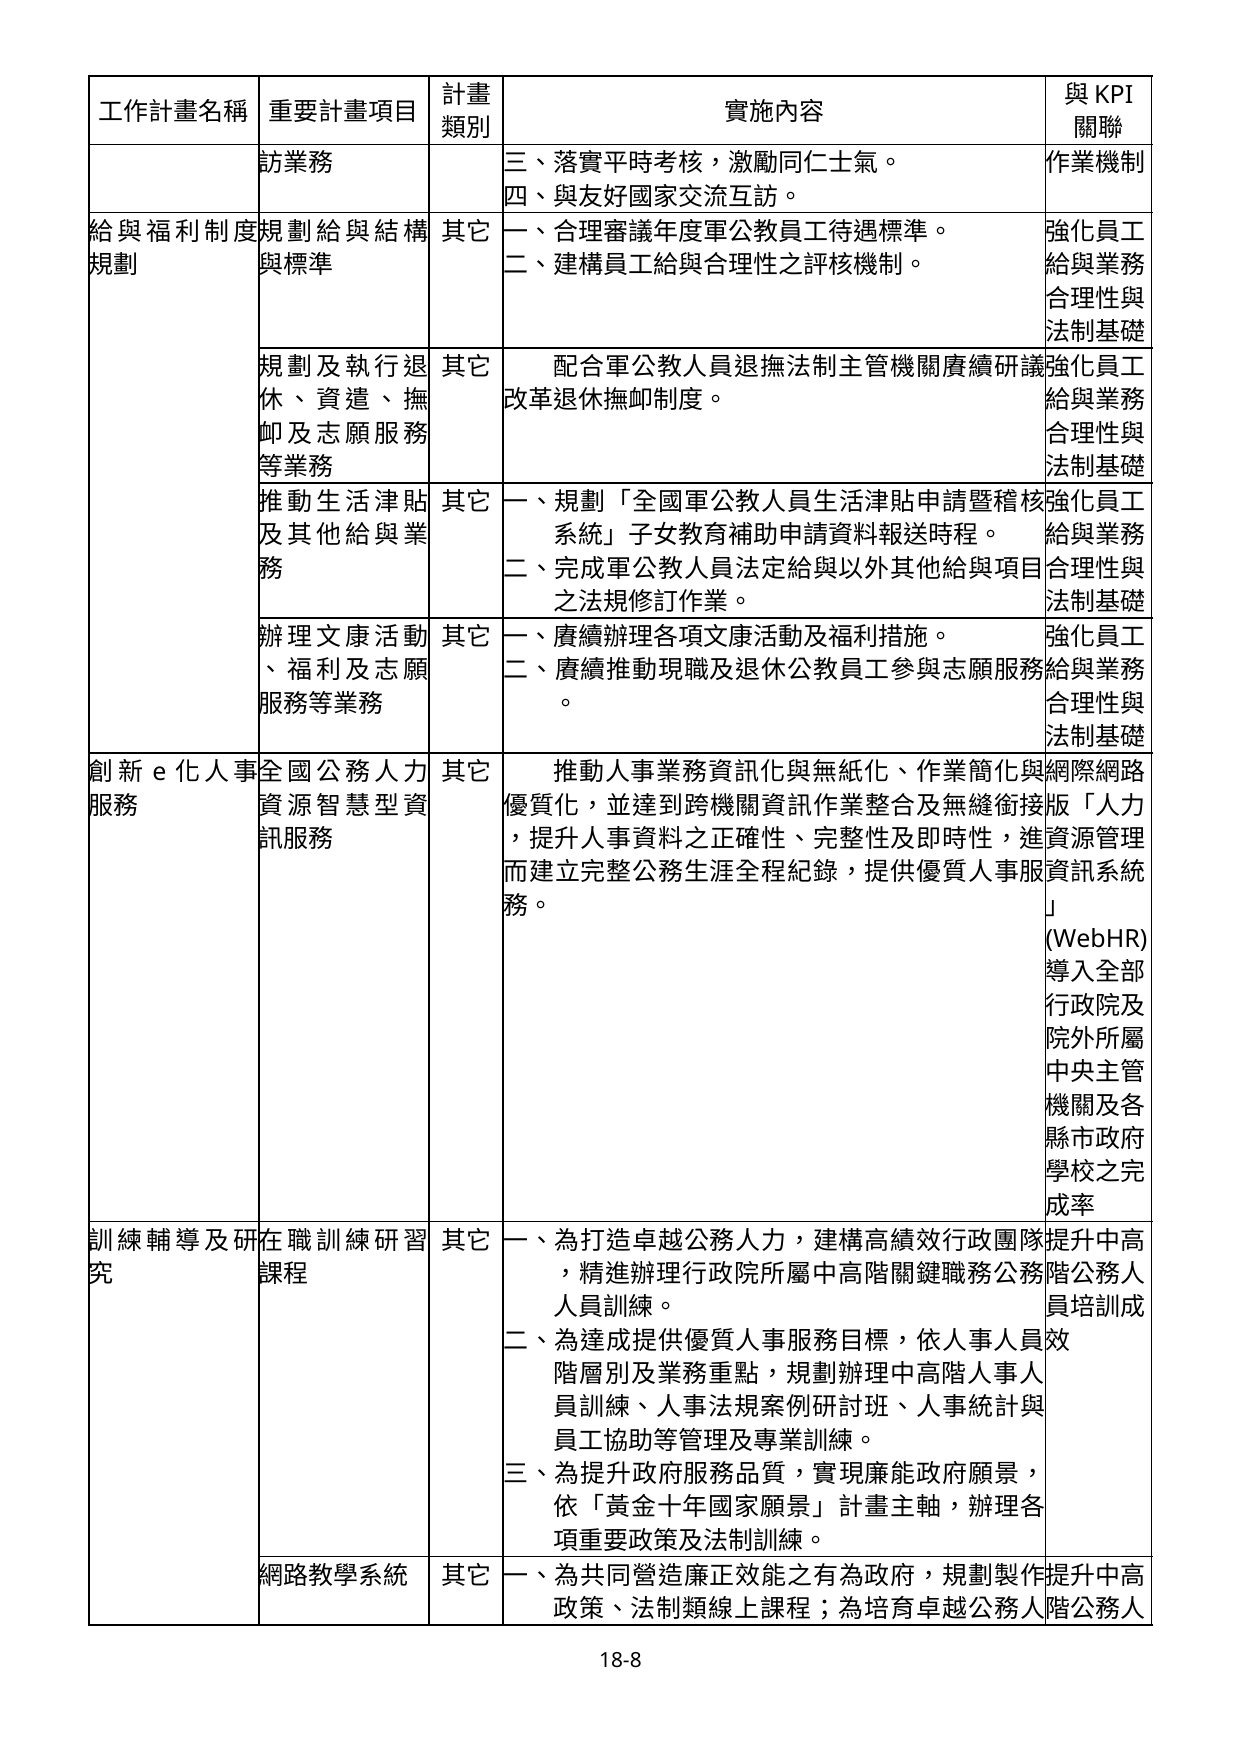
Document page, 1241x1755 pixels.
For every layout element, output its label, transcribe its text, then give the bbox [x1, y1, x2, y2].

table_cell 規劃給與結構與標準 [260, 213, 428, 347]
table_cell 三、落實平時考核，激勵同仁士氣。 四、與友好國家交流互訪。 [504, 145, 1045, 212]
table_cell 強化員工給與業務合理性與法制基礎 [1046, 349, 1151, 482]
table_cell 其它 [430, 213, 502, 347]
table_cell 強化員工給與業務合理性與法制基礎 [1046, 213, 1151, 347]
table_header 計畫類別 [430, 77, 502, 143]
table_header 實施內容 [504, 77, 1045, 143]
table_cell 在職訓練研習課程 [260, 1222, 428, 1556]
table_cell 給與福利制度規劃 [90, 213, 258, 752]
table_cell 其它 [430, 619, 502, 752]
table_cell [90, 145, 258, 212]
table_cell 一、為打造卓越公務人力，建構高績效行政團隊，精進辦理行政院所屬中高階關鍵職務公務人員訓練。 二、為達成提供優質人事服務目標，依人事人員階層別及業務重點，規劃辦理中高階人事人員訓練、人事法規案例研討班、人事統計與員工協助等管理及專業訓練。 三、為提升政府服務品質，實現廉能政府願景，依「黃金十年國家願景」計畫主軸，辦理各項重要政策及法制訓練。 [504, 1222, 1045, 1556]
table_cell 網際網路版「人力資源管理資訊系統」 (WebHR)導入全部行政院及院外所屬中央主管機關及各縣市政府學校之完成率 [1046, 754, 1151, 1221]
table_cell 提升中高階公務人 [1046, 1557, 1151, 1624]
table_cell 其它 [430, 754, 502, 1221]
table_cell 其它 [430, 484, 502, 617]
table_cell 全國公務人力資源智慧型資訊服務 [260, 754, 428, 1221]
table_cell 其它 [430, 1222, 502, 1556]
table_header 重要計畫項目 [260, 77, 428, 143]
table_cell 辦理文康活動、福利及志願服務等業務 [260, 619, 428, 752]
table_cell 一、為共同營造廉正效能之有為政府，規劃製作政策、法制類線上課程；為培育卓越公務人 [504, 1557, 1045, 1624]
table_cell 一、賡續辦理各項文康活動及福利措施。 二、賡續推動現職及退休公教員工參與志願服務。 [504, 619, 1045, 752]
table_cell [430, 145, 502, 212]
table_header 與KPI 關聯 [1046, 77, 1151, 143]
table_cell 強化員工給與業務合理性與法制基礎 [1046, 484, 1151, 617]
table_cell 其它 [430, 349, 502, 482]
table_cell 推動人事業務資訊化與無紙化、作業簡化與優質化，並達到跨機關資訊作業整合及無縫銜接，提升人事資料之正確性、完整性及即時性，進而建立完整公務生涯全程紀錄，提供優質人事服務。 [504, 754, 1045, 1221]
table_cell 創新e化人事服務 [90, 754, 258, 1221]
table_cell 訓練輔導及研究 [90, 1222, 258, 1624]
table_cell 提升中高階公務人員培訓成效 [1046, 1222, 1151, 1556]
table_cell 推動生活津貼及其他給與業務 [260, 484, 428, 617]
table_cell 一、規劃「全國軍公教人員生活津貼申請暨稽核系統」子女教育補助申請資料報送時程。 二、完成軍公教人員法定給與以外其他給與項目之法規修訂作業。 [504, 484, 1045, 617]
table_cell 作業機制 [1046, 145, 1151, 212]
table_cell 配合軍公教人員退撫法制主管機關賡續研議改革退休撫卹制度。 [504, 349, 1045, 482]
table_cell 網路教學系統 [260, 1557, 428, 1624]
table_header 工作計畫名稱 [90, 77, 258, 143]
table_cell 其它 [430, 1557, 502, 1624]
table_cell 規劃及執行退休、資遣、撫卹及志願服務等業務 [260, 349, 428, 482]
table_cell 訪業務 [260, 145, 428, 212]
table_cell 一、合理審議年度軍公教員工待遇標準。 二、建構員工給與合理性之評核機制。 [504, 213, 1045, 347]
table_cell 強化員工給與業務合理性與法制基礎 [1046, 619, 1151, 752]
